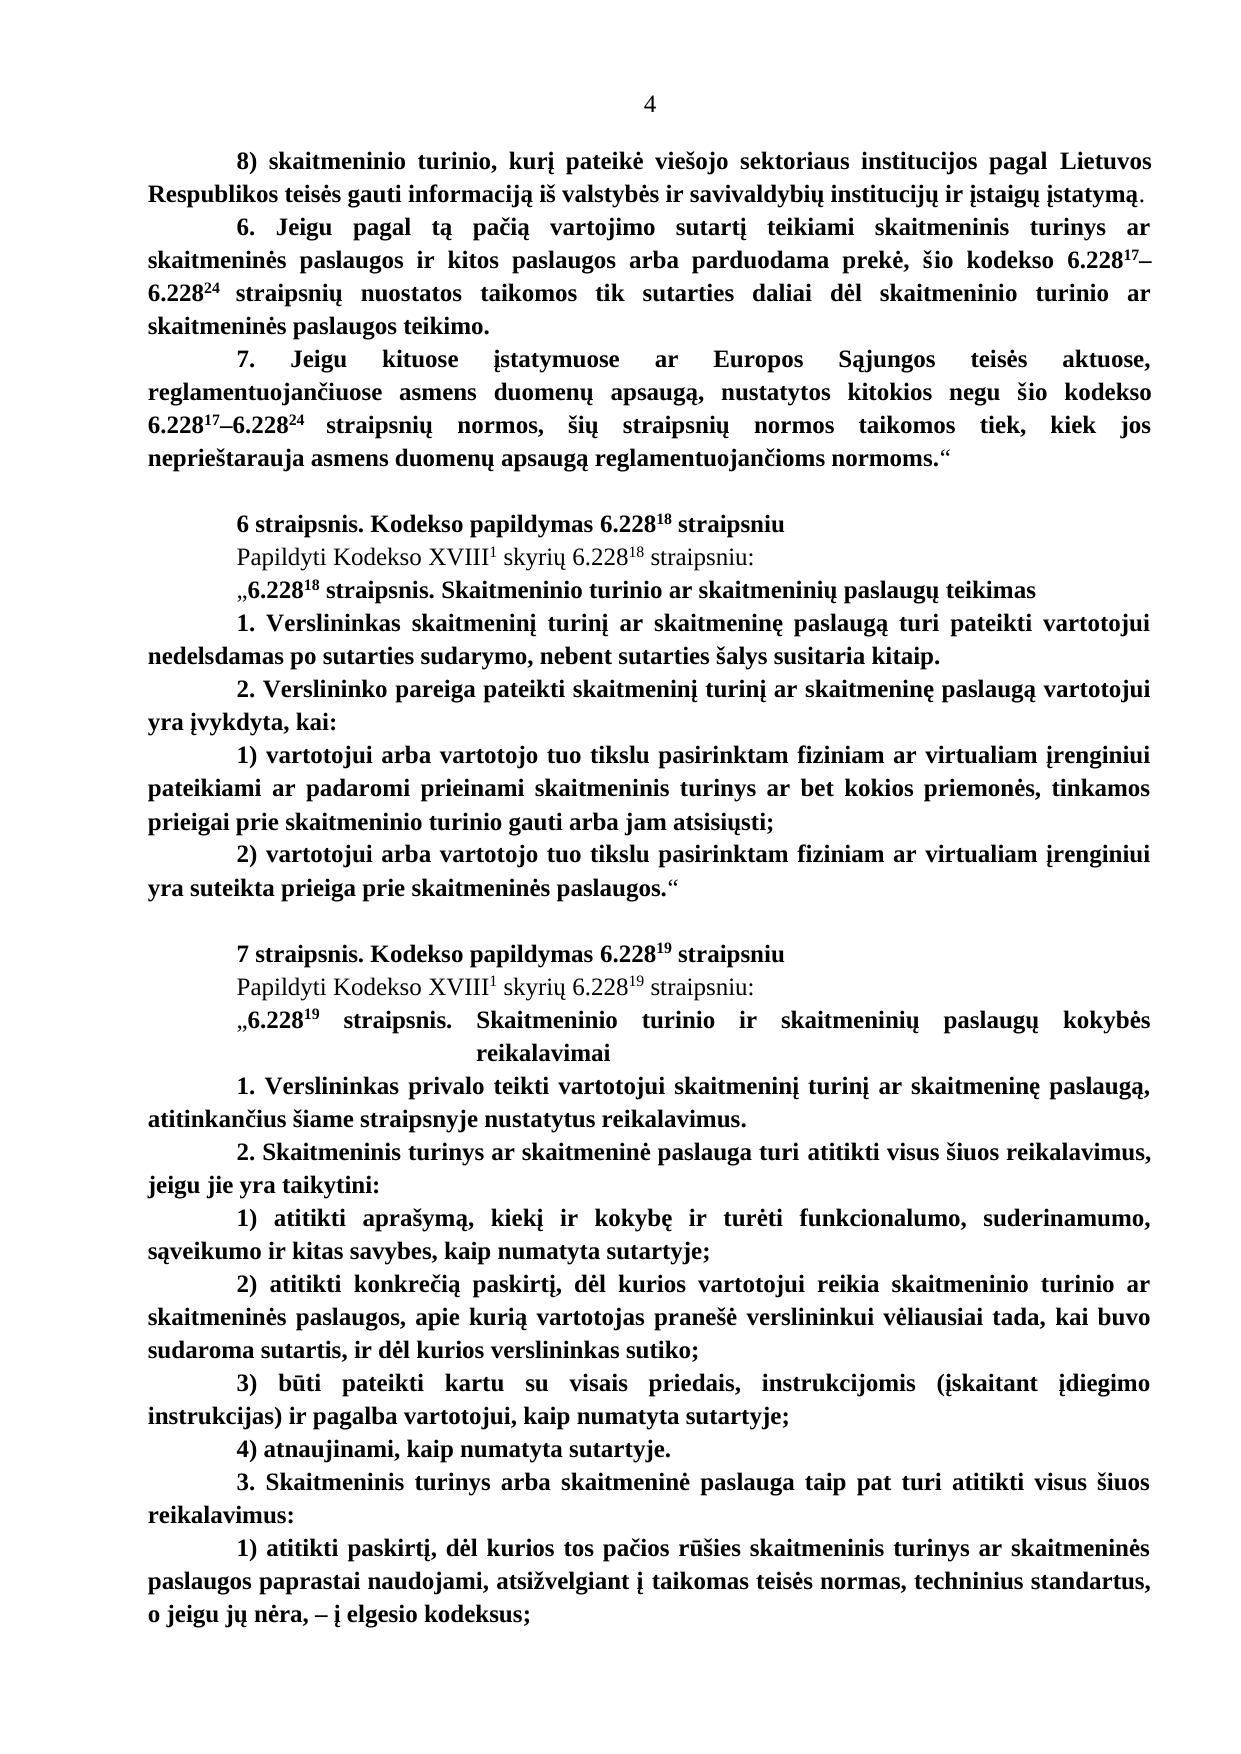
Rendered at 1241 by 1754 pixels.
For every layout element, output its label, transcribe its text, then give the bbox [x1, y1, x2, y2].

text 1) atitikti aprašymą, kiekį ir kokybę ir turėti funkcionalumo, suderinamumo, sąveikumo ir kitas savybes, kaip numatyta sutartyje; [148, 1203, 1152, 1264]
text „6.22818 straipsnis. Skaitmeninio turinio ar skaitmeninių paslaugų teikimas [148, 575, 1152, 604]
text 1) atitikti paskirtį, dėl kurios tos pačios rūšies skaitmeninis turinys ar skaitmeninės paslaugos paprastai naudojami, atsižvelgiant į taikomas teisės normas, techninius standartus, o jeigu jų nėra, – į elgesio kodeksus; [148, 1533, 1152, 1628]
text 4) atnaujinami, kaip numatyta sutartyje. [148, 1434, 1152, 1463]
text 1) vartotojui arba vartotojo tuo tikslu pasirinktam fiziniam ar virtualiam įrenginiui pateikiami ar padaromi prieinami skaitmeninis turinys ar bet kokios priemonės, tinkamos prieigai prie skaitmeninio turinio gauti arba jam atsisiųsti; [148, 741, 1152, 835]
text 6 straipsnis. Kodekso papildymas 6.22818 straipsniu [148, 509, 1152, 538]
text 6. Jeigu pagal tą pačią vartojimo sutartį teikiami skaitmeninis turinys ar skaitmeninės paslaugos ir kitos paslaugos arba parduodama prekė, šio kodekso 6.22817–6.22824 straipsnių nuostatos taikomos tik sutarties daliai dėl skaitmeninio turinio ar skaitmeninės paslaugos teikimo. [148, 212, 1152, 340]
text 8) skaitmeninio turinio, kurį pateikė viešojo sektoriaus institucijos pagal Lietuvos Respublikos teisės gauti informaciją iš valstybės ir savivaldybių institucijų ir įstaigų įstatymą. [148, 146, 1152, 208]
text 2) vartotojui arba vartotojo tuo tikslu pasirinktam fiziniam ar virtualiam įrenginiui yra suteikta prieiga prie skaitmeninės paslaugos.“ [148, 839, 1152, 901]
text „6.22819 straipsnis. Skaitmeninio turinio ir skaitmeninių paslaugų kokybės reikalavimai [236, 1005, 1152, 1066]
text 7 straipsnis. Kodekso papildymas 6.22819 straipsniu [148, 939, 1152, 967]
text 1. Verslininkas privalo teikti vartotojui skaitmeninį turinį ar skaitmeninę paslaugą, atitinkančius šiame straipsnyje nustatytus reikalavimus. [148, 1071, 1152, 1132]
text Papildyti Kodekso XVIII1 skyrių 6.22819 straipsniu: [148, 972, 1152, 1000]
text 1. Verslininkas skaitmeninį turinį ar skaitmeninę paslaugą turi pateikti vartotojui nedelsdamas po sutarties sudarymo, nebent sutarties šalys susitaria kitaip. [148, 608, 1152, 670]
text 3) būti pateikti kartu su visais priedais, instrukcijomis (įskaitant įdiegimo instrukcijas) ir pagalba vartotojui, kaip numatyta sutartyje; [148, 1368, 1152, 1430]
text Papildyti Kodekso XVIII1 skyrių 6.22818 straipsniu: [148, 542, 1152, 571]
text 3. Skaitmeninis turinys arba skaitmeninė paslauga taip pat turi atitikti visus šiuos reikalavimus: [148, 1467, 1152, 1529]
text 7. Jeigu kituose įstatymuose ar Europos Sąjungos teisės aktuose, reglamentuojančiuose asmens duomenų apsaugą, nustatytos kitokios negu šio kodekso 6.22817–6.22824 straipsnių normos, šių straipsnių normos taikomos tiek, kiek jos neprieštarauja asmens duomenų apsaugą reglamentuojančioms normoms.“ [148, 344, 1152, 472]
text 2. Verslininko pareiga pateikti skaitmeninį turinį ar skaitmeninę paslaugą vartotojui yra įvykdyta, kai: [148, 674, 1152, 736]
text 2. Skaitmeninis turinys ar skaitmeninė paslauga turi atitikti visus šiuos reikalavimus, jeigu jie yra taikytini: [148, 1137, 1152, 1198]
text 2) atitikti konkrečią paskirtį, dėl kurios vartotojui reikia skaitmeninio turinio ar skaitmeninės paslaugos, apie kurią vartotojas pranešė verslininkui vėliausiai tada, kai buvo sudaroma sutartis, ir dėl kurios verslininkas sutiko; [148, 1269, 1152, 1364]
